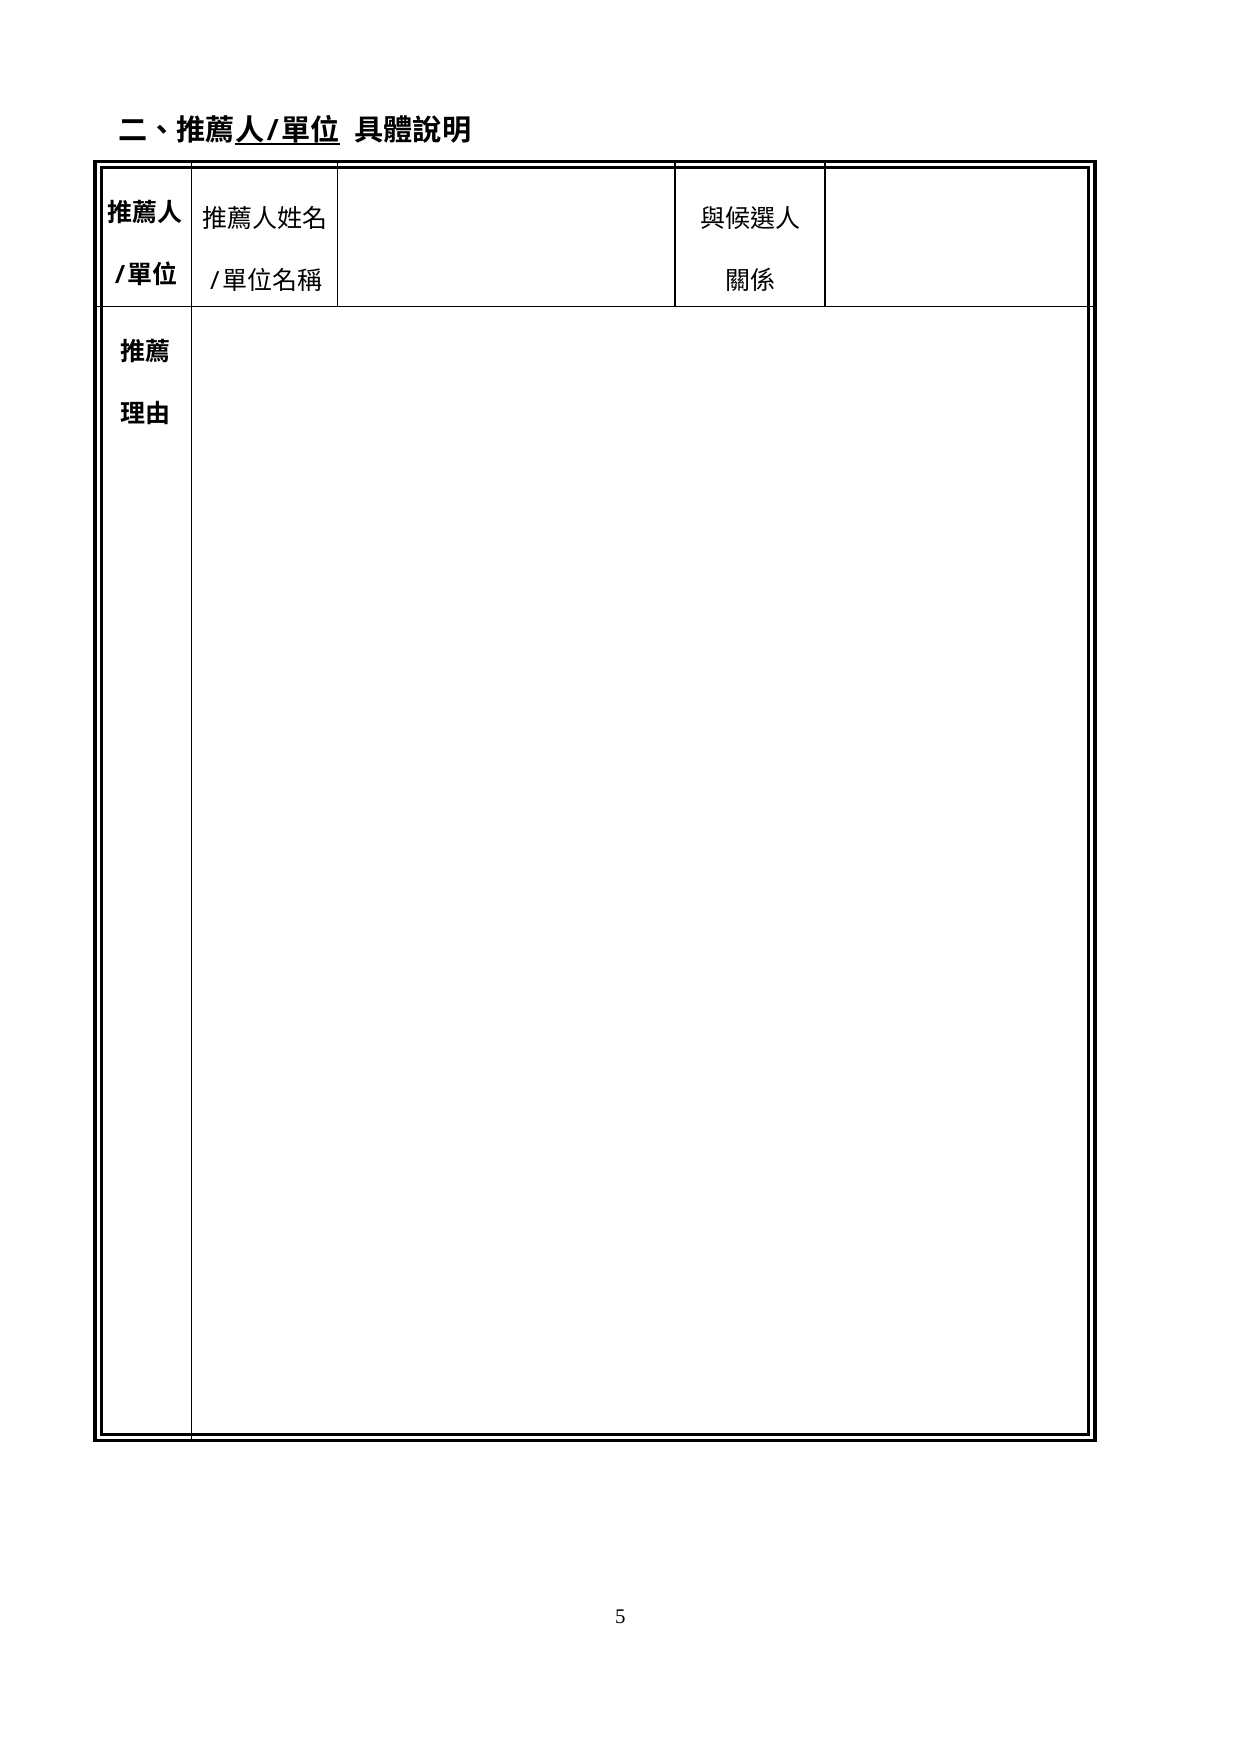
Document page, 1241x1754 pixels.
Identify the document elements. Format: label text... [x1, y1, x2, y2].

table_header [1097, 160, 1142, 268]
table_cell [192, 307, 1087, 1432]
table_header [826, 163, 1092, 306]
table_header 與候選人 關係 [676, 169, 824, 306]
table_header [338, 169, 674, 306]
text 二、推薦人/單位 具體說明 [118, 107, 1122, 149]
table_cell 推薦 理由 [103, 307, 191, 1432]
table_header 推薦人姓名 /單位名稱 [192, 169, 337, 306]
table_header [826, 169, 1087, 306]
table_header 推薦人 /單位 [98, 163, 191, 306]
table_cell [1097, 268, 1142, 1432]
